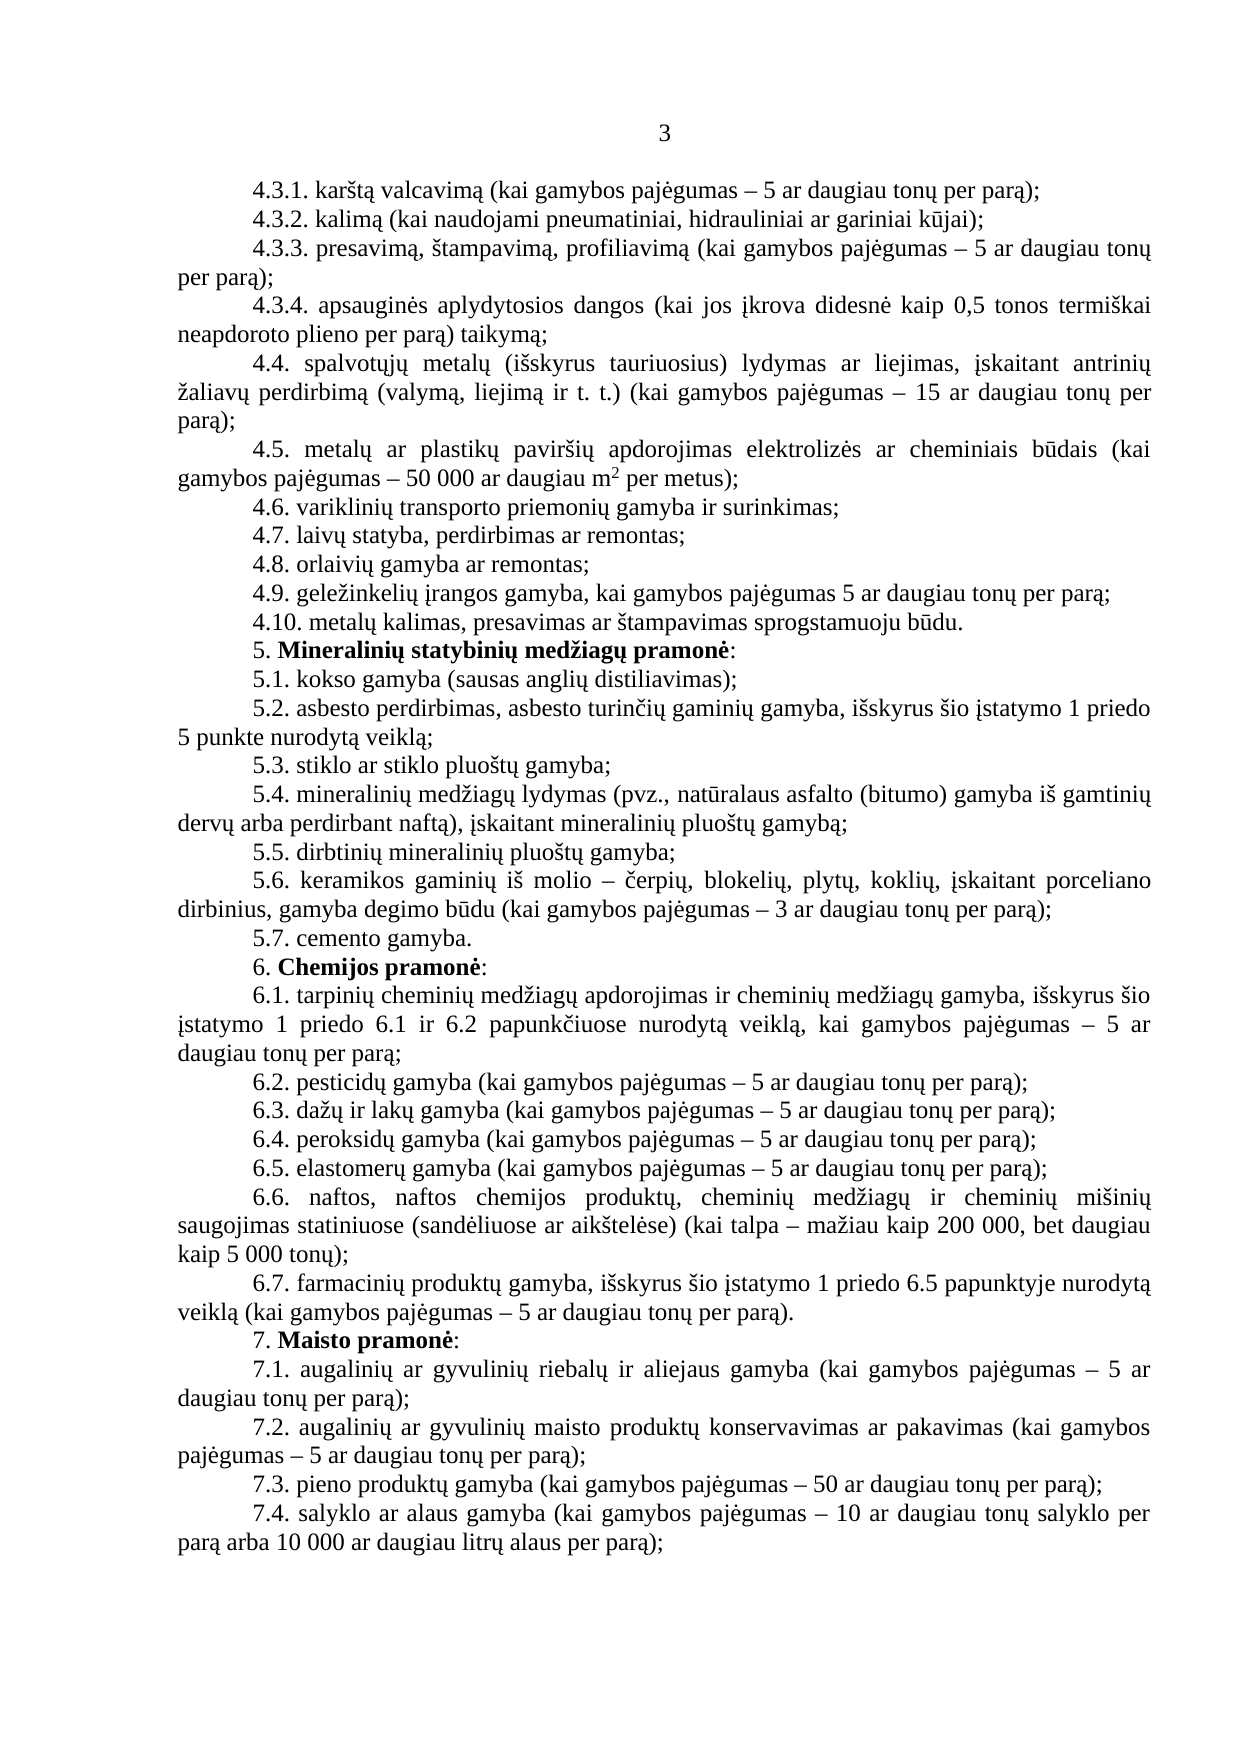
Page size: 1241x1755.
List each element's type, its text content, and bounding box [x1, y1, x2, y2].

text 6.5. elastomerų gamyba (kai gamybos pajėgumas – 5 ar daugiau tonų per parą); [177, 1153, 1152, 1182]
text 5.6. keramikos gaminių iš molio – čerpių, blokelių, plytų, koklių, įskaitant porceliano dirbinius, gamyba degimo būdu (kai gamybos pajėgumas – 3 ar daugiau tonų per parą); [177, 866, 1152, 923]
text 4.7. laivų statyba, perdirbimas ar remontas; [177, 521, 1152, 549]
text 4.3.3. presavimą, štampavimą, profiliavimą (kai gamybos pajėgumas – 5 ar daugiau tonų per parą); [177, 233, 1152, 291]
text 5.1. kokso gamyba (sausas anglių distiliavimas); [177, 664, 1152, 693]
text 5. Mineralinių statybinių medžiagų pramonė: [177, 636, 1152, 664]
text 7.4. salyklo ar alaus gamyba (kai gamybos pajėgumas – 10 ar daugiau tonų salyklo per parą arba 10 000 ar daugiau litrų alaus per parą); [177, 1498, 1152, 1556]
text 4.4. spalvotųjų metalų (išskyrus tauriuosius) lydymas ar liejimas, įskaitant antrinių žaliavų perdirbimą (valymą, liejimą ir t. t.) (kai gamybos pajėgumas – 15 ar daugiau tonų per parą); [177, 348, 1152, 434]
text 6.2. pesticidų gamyba (kai gamybos pajėgumas – 5 ar daugiau tonų per parą); [177, 1067, 1152, 1096]
text 7.3. pieno produktų gamyba (kai gamybos pajėgumas – 50 ar daugiau tonų per parą); [177, 1469, 1152, 1498]
text 5.3. stiklo ar stiklo pluoštų gamyba; [177, 751, 1152, 779]
text 7.1. augalinių ar gyvulinių riebalų ir aliejaus gamyba (kai gamybos pajėgumas – 5 ar daugiau tonų per parą); [177, 1354, 1152, 1412]
text 6.3. dažų ir lakų gamyba (kai gamybos pajėgumas – 5 ar daugiau tonų per parą); [177, 1096, 1152, 1124]
text 5.7. cemento gamyba. [177, 923, 1152, 952]
text 6.1. tarpinių cheminių medžiagų apdorojimas ir cheminių medžiagų gamyba, išskyrus šio įstatymo 1 priedo 6.1 ir 6.2 papunkčiuose nurodytą veiklą, kai gamybos pajėgumas – 5 ar daugiau tonų per parą; [177, 981, 1152, 1067]
text 4.6. variklinių transporto priemonių gamyba ir surinkimas; [177, 492, 1152, 521]
text 6. Chemijos pramonė: [177, 952, 1152, 981]
text 7.2. augalinių ar gyvulinių maisto produktų konservavimas ar pakavimas (kai gamybos pajėgumas – 5 ar daugiau tonų per parą); [177, 1412, 1152, 1469]
text 7. Maisto pramonė: [177, 1326, 1152, 1354]
text 4.3.2. kalimą (kai naudojami pneumatiniai, hidrauliniai ar gariniai kūjai); [177, 204, 1152, 233]
text 4.10. metalų kalimas, presavimas ar štampavimas sprogstamuoju būdu. [177, 607, 1152, 636]
text 5.5. dirbtinių mineralinių pluoštų gamyba; [177, 837, 1152, 866]
text 6.7. farmacinių produktų gamyba, išskyrus šio įstatymo 1 priedo 6.5 papunktyje nurodytą veiklą (kai gamybos pajėgumas – 5 ar daugiau tonų per parą). [177, 1268, 1152, 1326]
text 5.2. asbesto perdirbimas, asbesto turinčių gaminių gamyba, išskyrus šio įstatymo 1 priedo 5 punkte nurodytą veiklą; [177, 693, 1152, 751]
text 4.5. metalų ar plastikų paviršių apdorojimas elektrolizės ar cheminiais būdais (kai gamybos pajėgumas – 50 000 ar daugiau m2 per metus); [177, 434, 1152, 492]
text 6.6. naftos, naftos chemijos produktų, cheminių medžiagų ir cheminių mišinių saugojimas statiniuose (sandėliuose ar aikštelėse) (kai talpa – mažiau kaip 200 000, bet daugiau kaip 5 000 tonų); [177, 1182, 1152, 1268]
text 4.8. orlaivių gamyba ar remontas; [177, 549, 1152, 578]
text 4.3.4. apsauginės aplydytosios dangos (kai jos įkrova didesnė kaip 0,5 tonos termiškai neapdoroto plieno per parą) taikymą; [177, 291, 1152, 348]
text 6.4. peroksidų gamyba (kai gamybos pajėgumas – 5 ar daugiau tonų per parą); [177, 1124, 1152, 1153]
text 4.9. geležinkelių įrangos gamyba, kai gamybos pajėgumas 5 ar daugiau tonų per parą; [177, 578, 1152, 607]
text 4.3.1. karštą valcavimą (kai gamybos pajėgumas – 5 ar daugiau tonų per parą); [177, 176, 1152, 204]
text 5.4. mineralinių medžiagų lydymas (pvz., natūralaus asfalto (bitumo) gamyba iš gamtinių dervų arba perdirbant naftą), įskaitant mineralinių pluoštų gamybą; [177, 779, 1152, 837]
